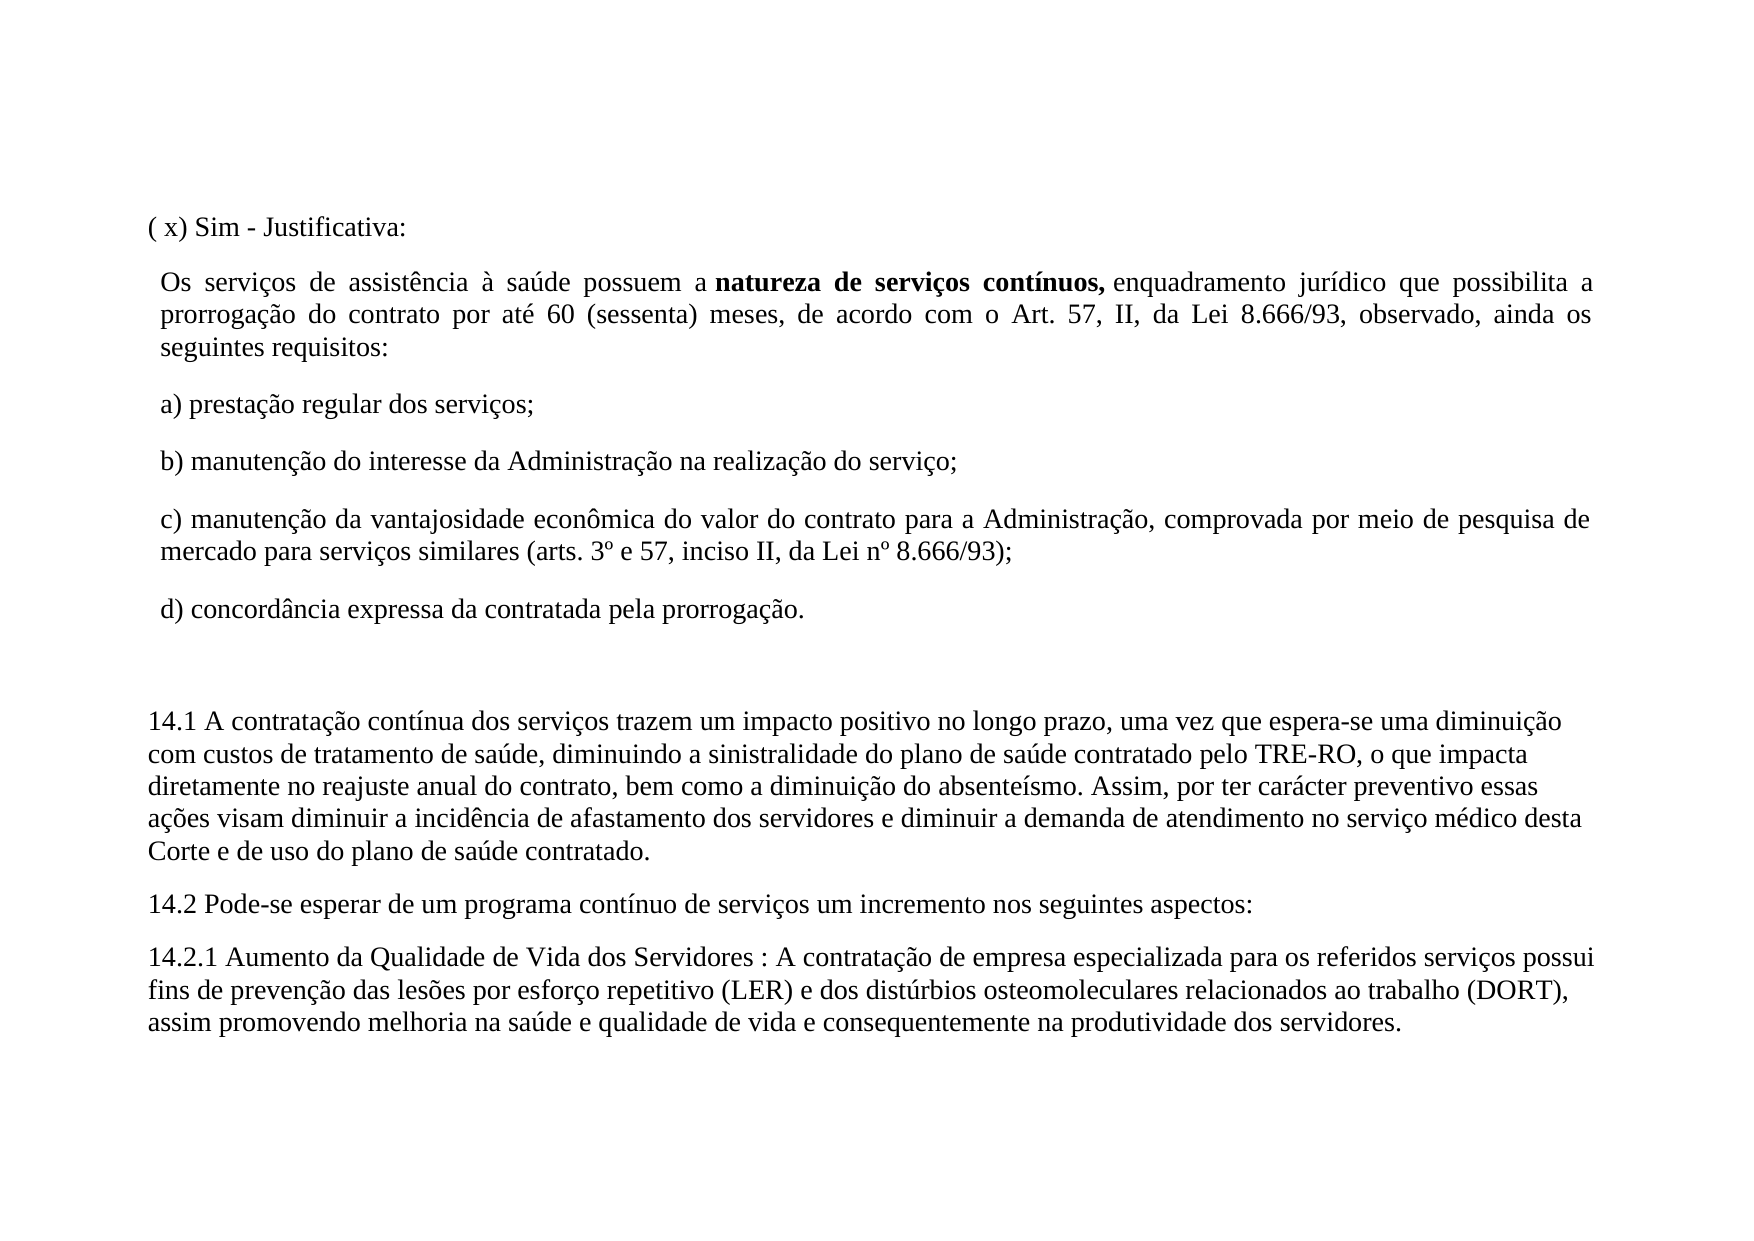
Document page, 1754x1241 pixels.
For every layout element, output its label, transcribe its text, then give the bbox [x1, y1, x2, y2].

text a) prestação regular dos serviços; [160, 387, 1594, 419]
text 14.1 A contratação contínua dos serviços trazem um impacto positivo no longo prazo, uma vez que espera-se uma diminuição com custos de tratamento de saúde, diminuindo a sinistralidade do plano de saúde contratado pelo TRE-RO, o que impacta diretamente no reajuste anual do contrato, bem como a diminuição do absenteísmo. Assim, por ter carácter preventivo essas ações visam diminuir a incidência de afastamento dos servidores e diminuir a demanda de atendimento no serviço médico desta Corte e de uso do plano de saúde contratado. [148, 704, 1606, 866]
text d) concordância expressa da contratada pela prorrogação. [160, 592, 1594, 624]
text 14.2 Pode-se esperar de um programa contínuo de serviços um incremento nos seguintes aspectos: [148, 887, 1606, 919]
text 14.2.1 Aumento da Qualidade de Vida dos Servidores : A contratação de empresa especializada para os referidos serviços possui fins de prevenção das lesões por esforço repetitivo (LER) e dos distúrbios osteomoleculares relacionados ao trabalho (DORT), assim promovendo melhoria na saúde e qualidade de vida e consequentemente na produtividade dos servidores. [148, 940, 1606, 1038]
text ( x) Sim - Justificativa: [148, 177, 1606, 242]
text b) manutenção do interesse da Administração na realização do serviço; [160, 444, 1594, 477]
text Os serviços de assistência à saúde possuem a natureza de serviços contínuos, enquadramento jurídico que possibilita a prorrogação do contrato por até 60 (sessenta) meses, de acordo com o Art. 57, II, da Lei 8.666/93, observado, ainda os seguintes requisitos: [160, 265, 1594, 362]
text c) manutenção da vantajosidade econômica do valor do contrato para a Administração, comprovada por meio de pesquisa de mercado para serviços similares (arts. 3º e 57, inciso II, da Lei nº 8.666/93); [160, 502, 1594, 567]
